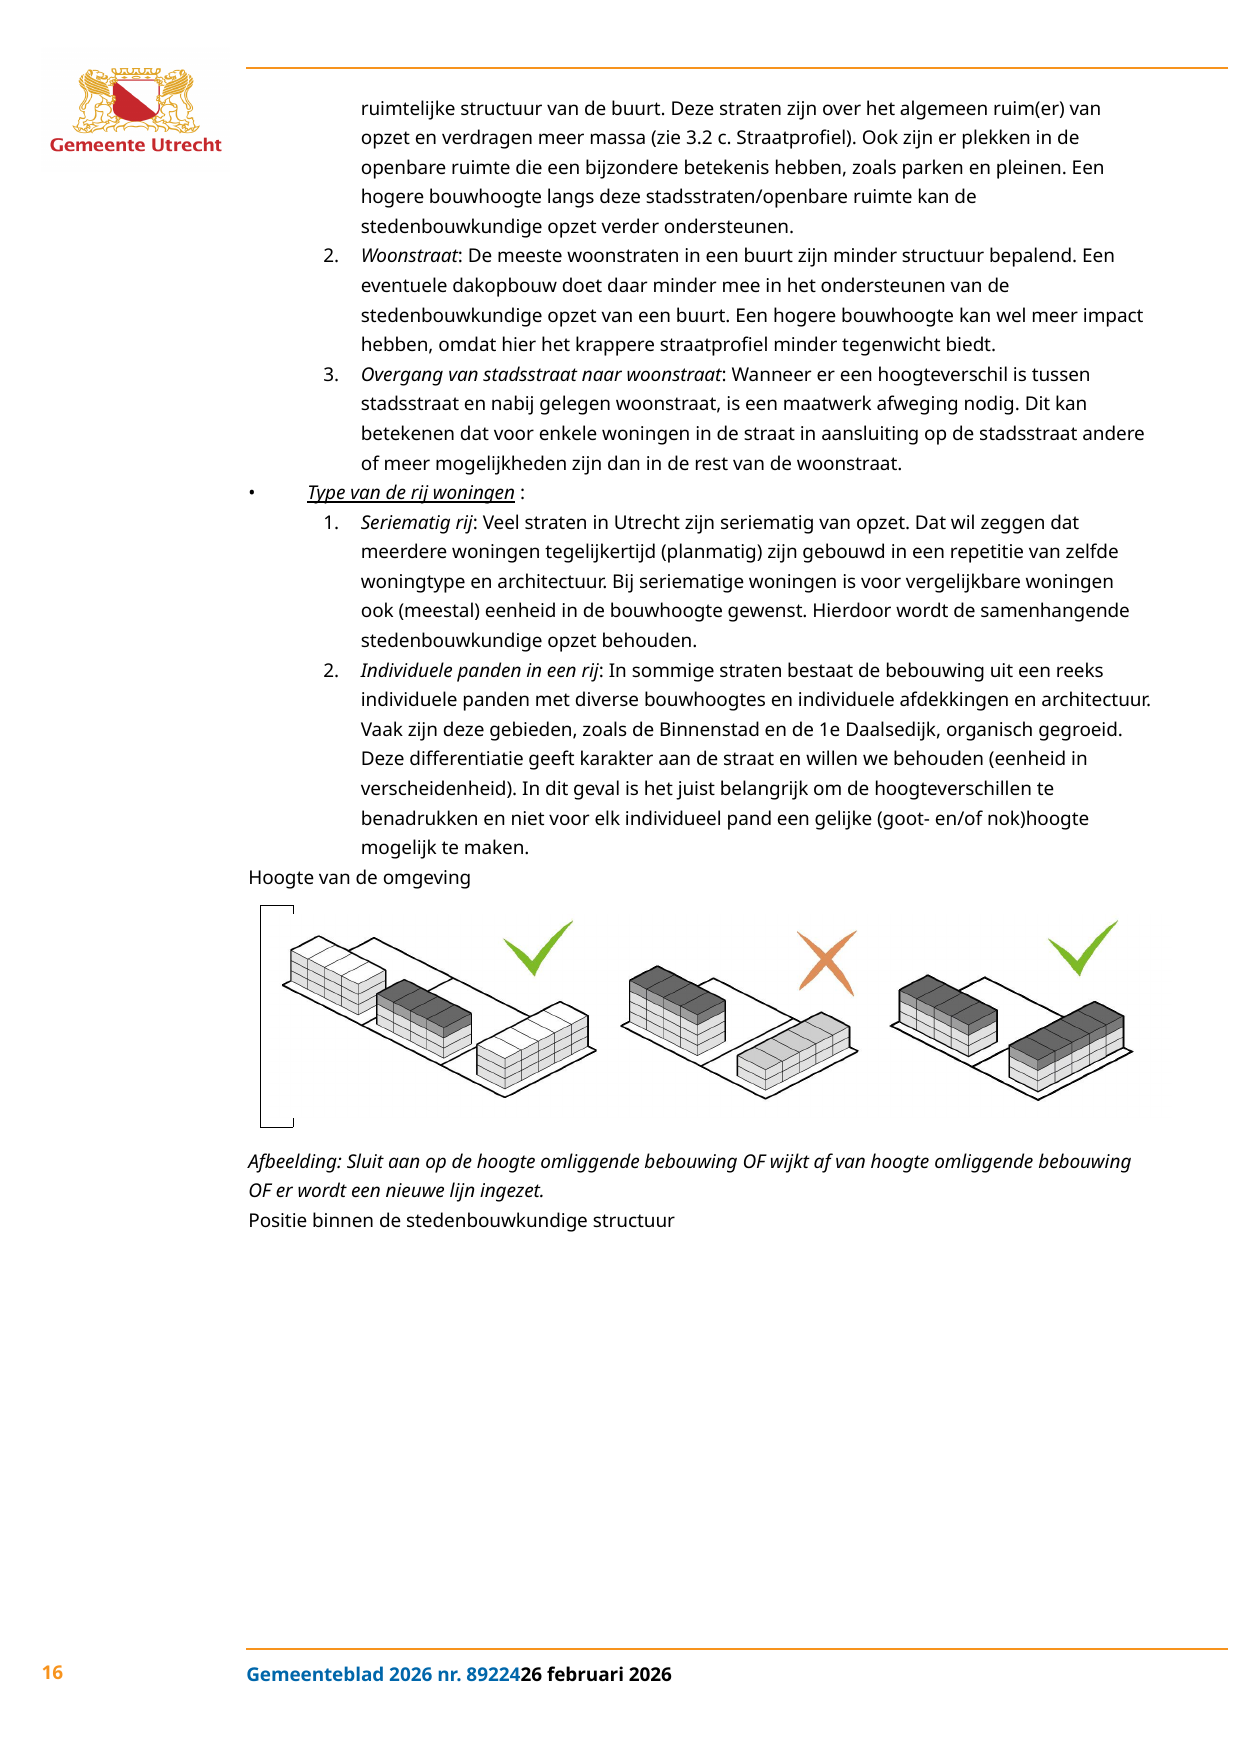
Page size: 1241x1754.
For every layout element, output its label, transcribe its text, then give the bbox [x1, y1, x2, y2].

list Woonstraat: De meeste woonstraten in een buurt zijn minder structuur bepalend. Een eventuele dakopbouw doet daar minder mee in het ondersteunen van de stedenbouwkundige opzet van een buurt. Een hogere bouwhoogte kan wel meer impact hebben, omdat hier het krappere straatprofiel minder tegenwicht biedt. [323, 243, 1152, 357]
list ruimtelijke structuur van de buurt. Deze straten zijn over het algemeen ruim(er) van opzet en verdragen meer massa (zie 3.2 c. Straatprofiel). Ook zijn er plekken in de openbare ruimte die een bijzondere betekenis hebben, zoals parken en pleinen. Een hogere bouwhoogte langs deze stadsstraten/openbare ruimte kan de stedenbouwkundige opzet verder ondersteunen. [323, 95, 1152, 239]
text Positie binnen de stedenbouwkundige structuur [248, 1207, 1152, 1233]
list Overgang van stadsstraat naar woonstraat: Wanneer er een hoogteverschil is tussen stadsstraat en nabij gelegen woonstraat, is een maatwerk afweging nodig. Dit kan betekenen dat voor enkele woningen in de straat in aansluiting op de stadsstraat andere of meer mogelijkheden zijn dan in de rest van de woonstraat. [323, 361, 1152, 476]
list Type van de rij woningen : [248, 479, 1152, 505]
text Hoogte van de omgeving [248, 864, 1152, 890]
picture [41, 47, 231, 172]
list Seriematig rij: Veel straten in Utrecht zijn seriematig van opzet. Dat wil zeggen dat meerdere woningen tegelijkertijd (planmatig) zijn gebouwd in een repetitie van zelfde woningtype en architectuur. Bij seriematige woningen is voor vergelijkbare woningen ook (meestal) eenheid in de bouwhoogte gewenst. Hierdoor wordt de samenhangende stedenbouwkundige opzet behouden. [323, 509, 1152, 653]
list Individuele panden in een rij: In sommige straten bestaat de bebouwing uit een reeks individuele panden met diverse bouwhoogtes en individuele afdekkingen en architectuur. Vaak zijn deze gebieden, zoals de Binnenstad en de 1e Daalsedijk, organisch gegroeid. Deze differentiatie geeft karakter aan de straat en willen we behouden (eenheid in verscheidenheid). In dit geval is het juist belangrijk om de hoogteverschillen te benadrukken en niet voor elk individueel pand een gelijke (goot- en/of nok)hoogte mogelijk te maken. [323, 657, 1152, 860]
text Afbeelding: Sluit aan op de hoogte omliggende bebouwing OF wijkt af van hoogte omliggende bebouwing OF er wordt een nieuwe lijn ingezet. [248, 1148, 1152, 1203]
picture [268, 914, 1173, 1118]
